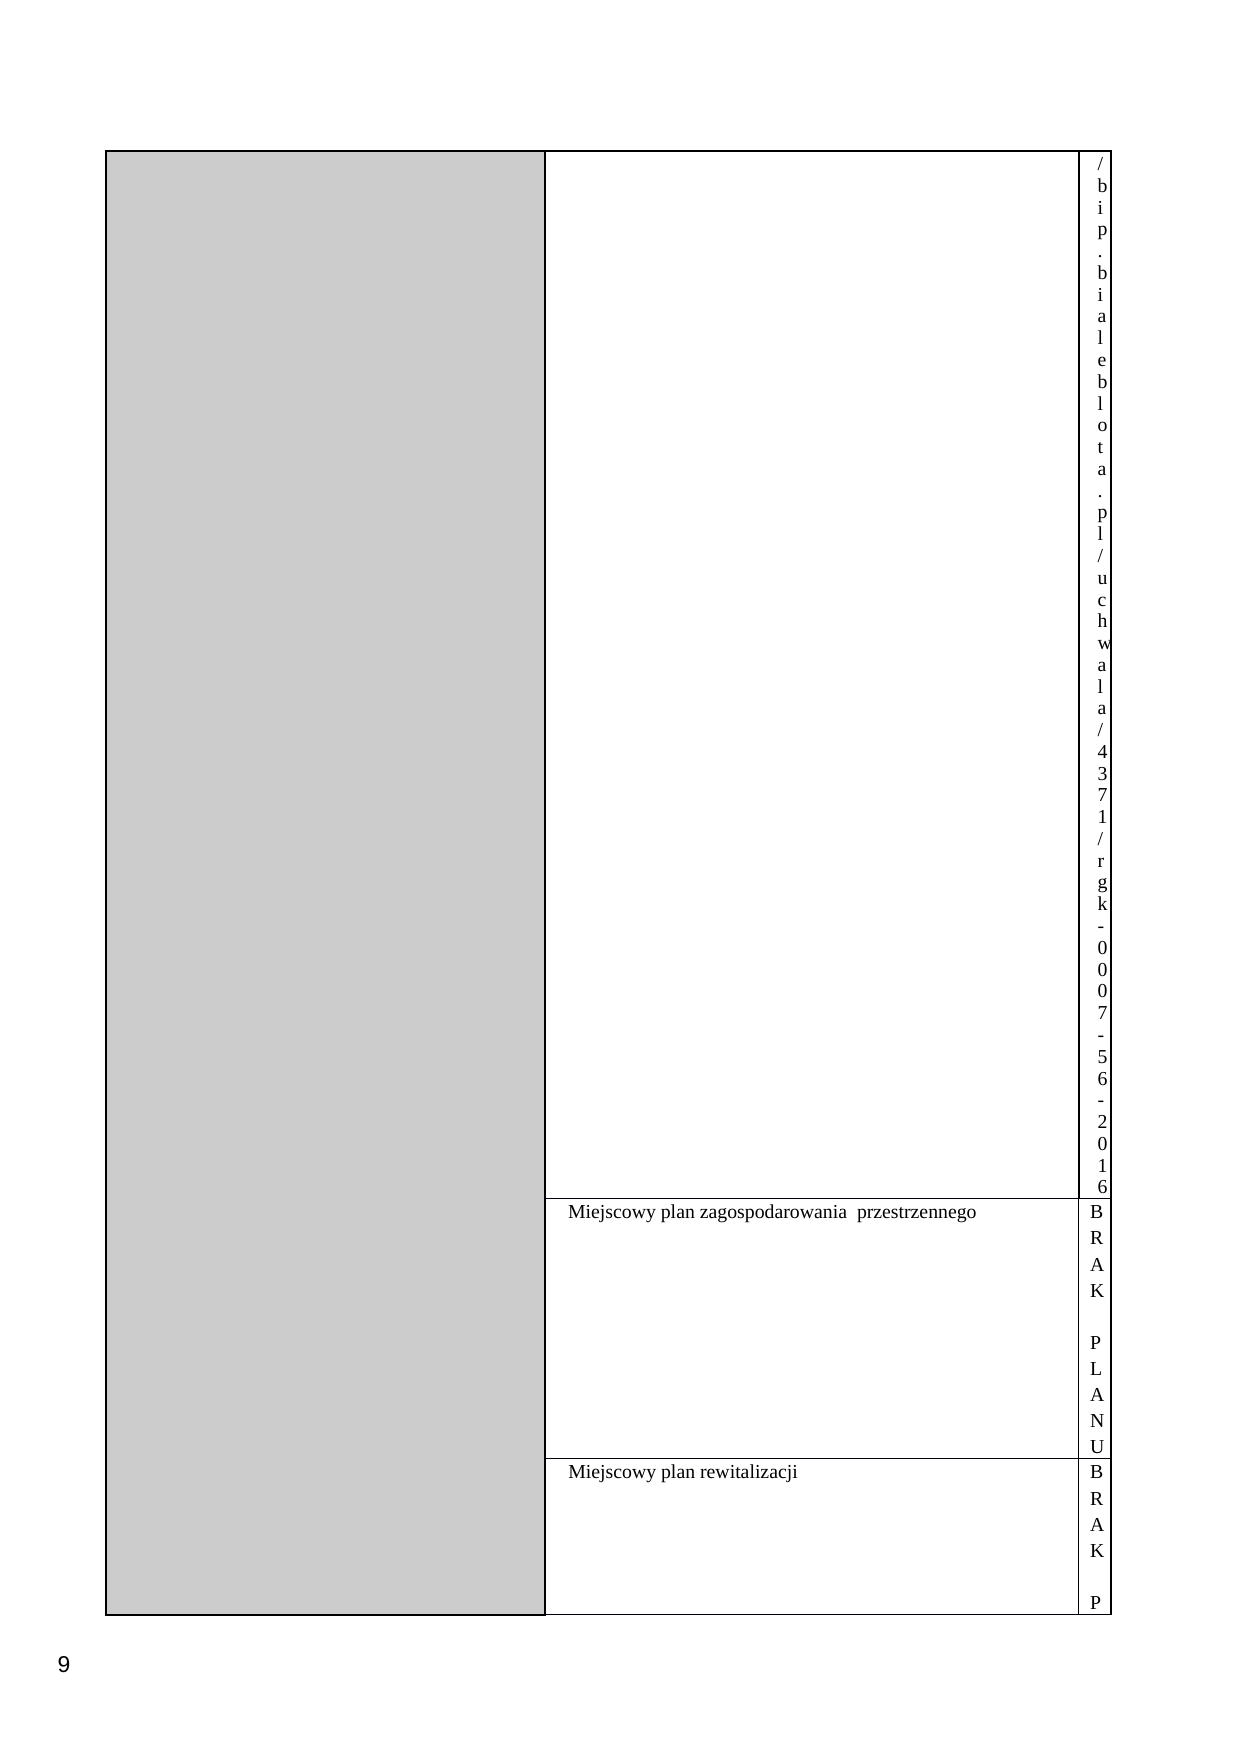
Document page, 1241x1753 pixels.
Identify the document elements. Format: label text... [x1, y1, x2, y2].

table_cell BRAK P [1079, 1459, 1110, 1614]
table_cell UCHWAŁA NR RGK.0007.56.2016 RADY GMINY BIAŁE BŁOTA z dnia 23 maja 2016 r. w sprawie studium uwarunkowań i kierunków zagospodarowania przestrzennego Gminy Białe Błota https://bip.bialeblota.pl/uchwala/4371/rgk-0007-56-2016 [1080, 152, 1110, 1198]
table_cell BRAK PLANU [1079, 1199, 1110, 1458]
table_cell Miejscowy plan rewitalizacji [546, 1459, 1078, 1614]
table_cell [107, 152, 544, 1614]
table_cell Miejscowy plan zagospodarowania przestrzennego [546, 1199, 1078, 1458]
table_cell [546, 152, 1078, 1198]
